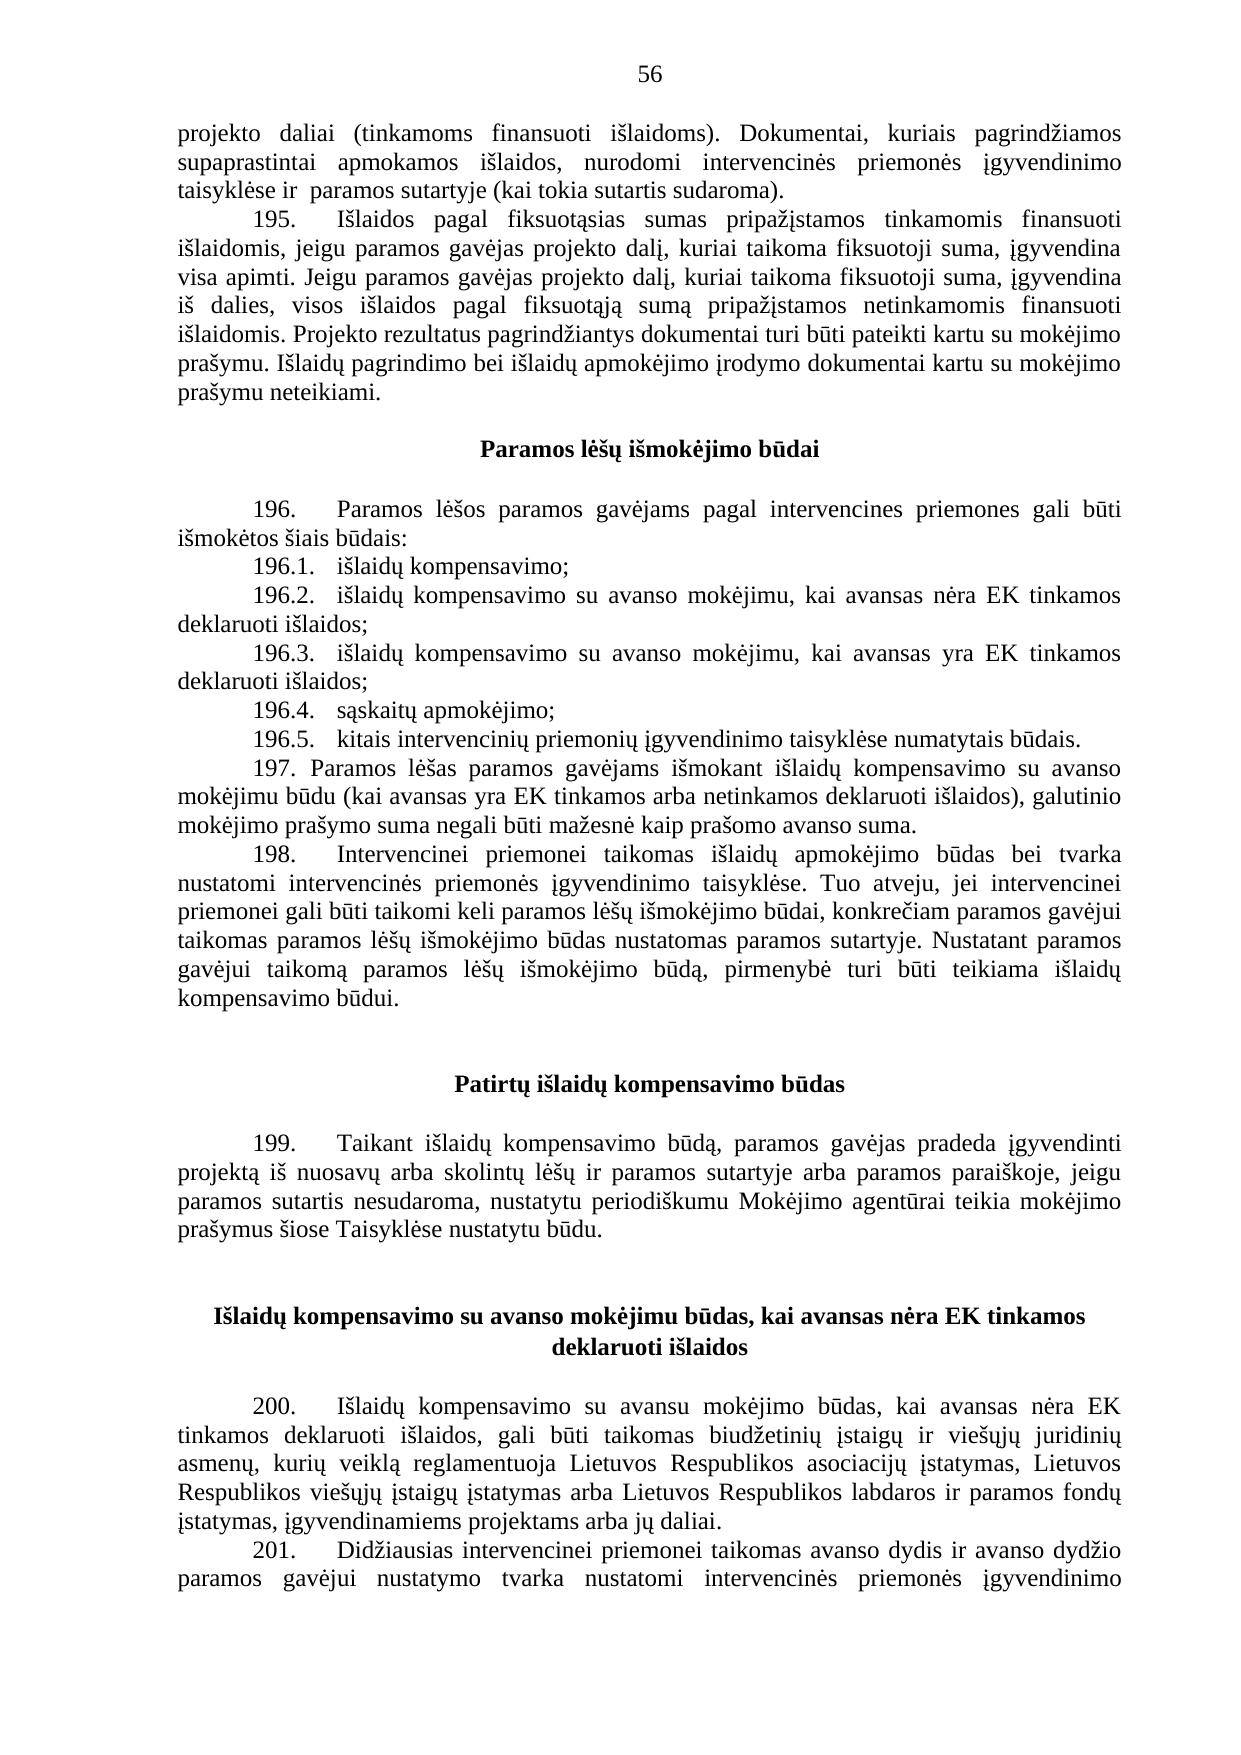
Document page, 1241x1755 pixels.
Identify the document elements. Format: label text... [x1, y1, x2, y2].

text 200. Išlaidų kompensavimo su avansu mokėjimo būdas, kai avansas nėra EK tinkamos deklaruoti išlaidos, gali būti taikomas biudžetinių įstaigų ir viešųjų juridinių asmenų, kurių veiklą reglamentuoja Lietuvos Respublikos asociacijų įstatymas, Lietuvos Respublikos viešųjų įstaigų įstatymas arba Lietuvos Respublikos labdaros ir paramos fondų įstatymas, įgyvendinamiems projektams arba jų daliai. [177, 1391, 1122, 1535]
subtitle Paramos lėšų išmokėjimo būdai [177, 434, 1122, 463]
text 196. Paramos lėšos paramos gavėjams pagal intervencines priemones gali būti išmokėtos šiais būdais: [177, 494, 1122, 551]
subtitle Patirtų išlaidų kompensavimo būdas [177, 1069, 1122, 1098]
text 199. Taikant išlaidų kompensavimo būdą, paramos gavėjas pradeda įgyvendinti projektą iš nuosavų arba skolintų lėšų ir paramos sutartyje arba paramos paraiškoje, jeigu paramos sutartis nesudaroma, nustatytu periodiškumu Mokėjimo agentūrai teikia mokėjimo prašymus šiose Taisyklėse nustatytu būdu. [177, 1128, 1122, 1243]
subtitle Išlaidų kompensavimo su avanso mokėjimu būdas, kai avansas nėra EK tinkamos deklaruoti išlaidos [177, 1301, 1122, 1360]
text 196.3. išlaidų kompensavimo su avanso mokėjimu, kai avansas yra EK tinkamos deklaruoti išlaidos; [177, 638, 1122, 695]
text 196.2. išlaidų kompensavimo su avanso mokėjimu, kai avansas nėra EK tinkamos deklaruoti išlaidos; [177, 580, 1122, 638]
text 196.5. kitais intervencinių priemonių įgyvendinimo taisyklėse numatytais būdais. [177, 724, 1122, 753]
text 196.4. sąskaitų apmokėjimo; [177, 695, 1122, 724]
text 201. Didžiausias intervencinei priemonei taikomas avanso dydis ir avanso dydžio paramos gavėjui nustatymo tvarka nustatomi intervencinės priemonės įgyvendinimo [177, 1535, 1122, 1592]
text projekto daliai (tinkamoms finansuoti išlaidoms). Dokumentai, kuriais pagrindžiamos supaprastintai apmokamos išlaidos, nurodomi intervencinės priemonės įgyvendinimo taisyklėse ir paramos sutartyje (kai tokia sutartis sudaroma). [177, 118, 1122, 204]
text 197. Paramos lėšas paramos gavėjams išmokant išlaidų kompensavimo su avanso mokėjimu būdu (kai avansas yra EK tinkamos arba netinkamos deklaruoti išlaidos), galutinio mokėjimo prašymo suma negali būti mažesnė kaip prašomo avanso suma. [177, 753, 1122, 839]
text 196.1. išlaidų kompensavimo; [177, 551, 1122, 580]
text 195. Išlaidos pagal fiksuotąsias sumas pripažįstamos tinkamomis finansuoti išlaidomis, jeigu paramos gavėjas projekto dalį, kuriai taikoma fiksuotoji suma, įgyvendina visa apimti. Jeigu paramos gavėjas projekto dalį, kuriai taikoma fiksuotoji suma, įgyvendina iš dalies, visos išlaidos pagal fiksuotąją sumą pripažįstamos netinkamomis finansuoti išlaidomis. Projekto rezultatus pagrindžiantys dokumentai turi būti pateikti kartu su mokėjimo prašymu. Išlaidų pagrindimo bei išlaidų apmokėjimo įrodymo dokumentai kartu su mokėjimo prašymu neteikiami. [177, 204, 1122, 406]
text 198. Intervencinei priemonei taikomas išlaidų apmokėjimo būdas bei tvarka nustatomi intervencinės priemonės įgyvendinimo taisyklėse. Tuo atveju, jei intervencinei priemonei gali būti taikomi keli paramos lėšų išmokėjimo būdai, konkrečiam paramos gavėjui taikomas paramos lėšų išmokėjimo būdas nustatomas paramos sutartyje. Nustatant paramos gavėjui taikomą paramos lėšų išmokėjimo būdą, pirmenybė turi būti teikiama išlaidų kompensavimo būdui. [177, 839, 1122, 1011]
